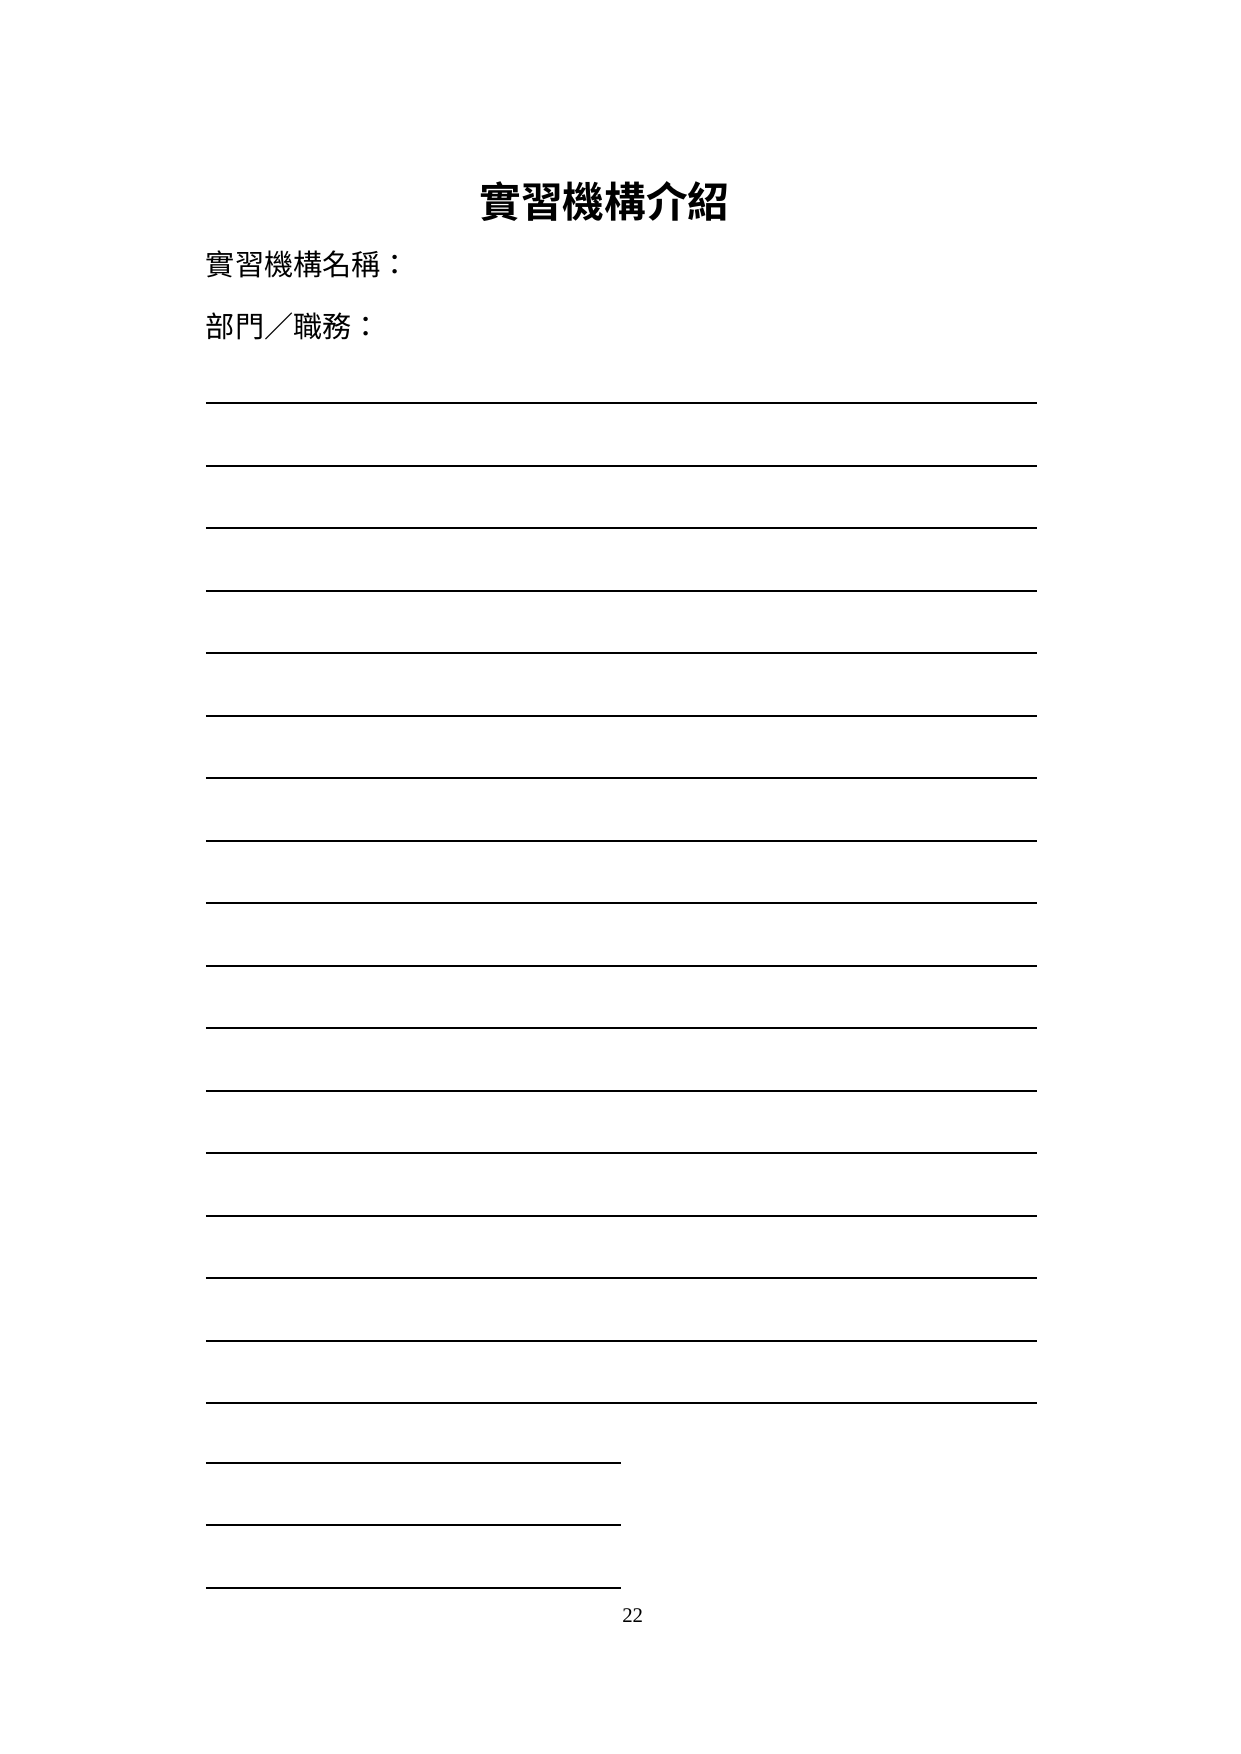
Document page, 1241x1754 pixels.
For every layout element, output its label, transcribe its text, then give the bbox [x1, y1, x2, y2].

text 實習機構介紹 [187, 158, 1078, 221]
table_header 實習機構名稱： 部門／職務： [203, 221, 1065, 783]
table_cell [203, 783, 1065, 1596]
